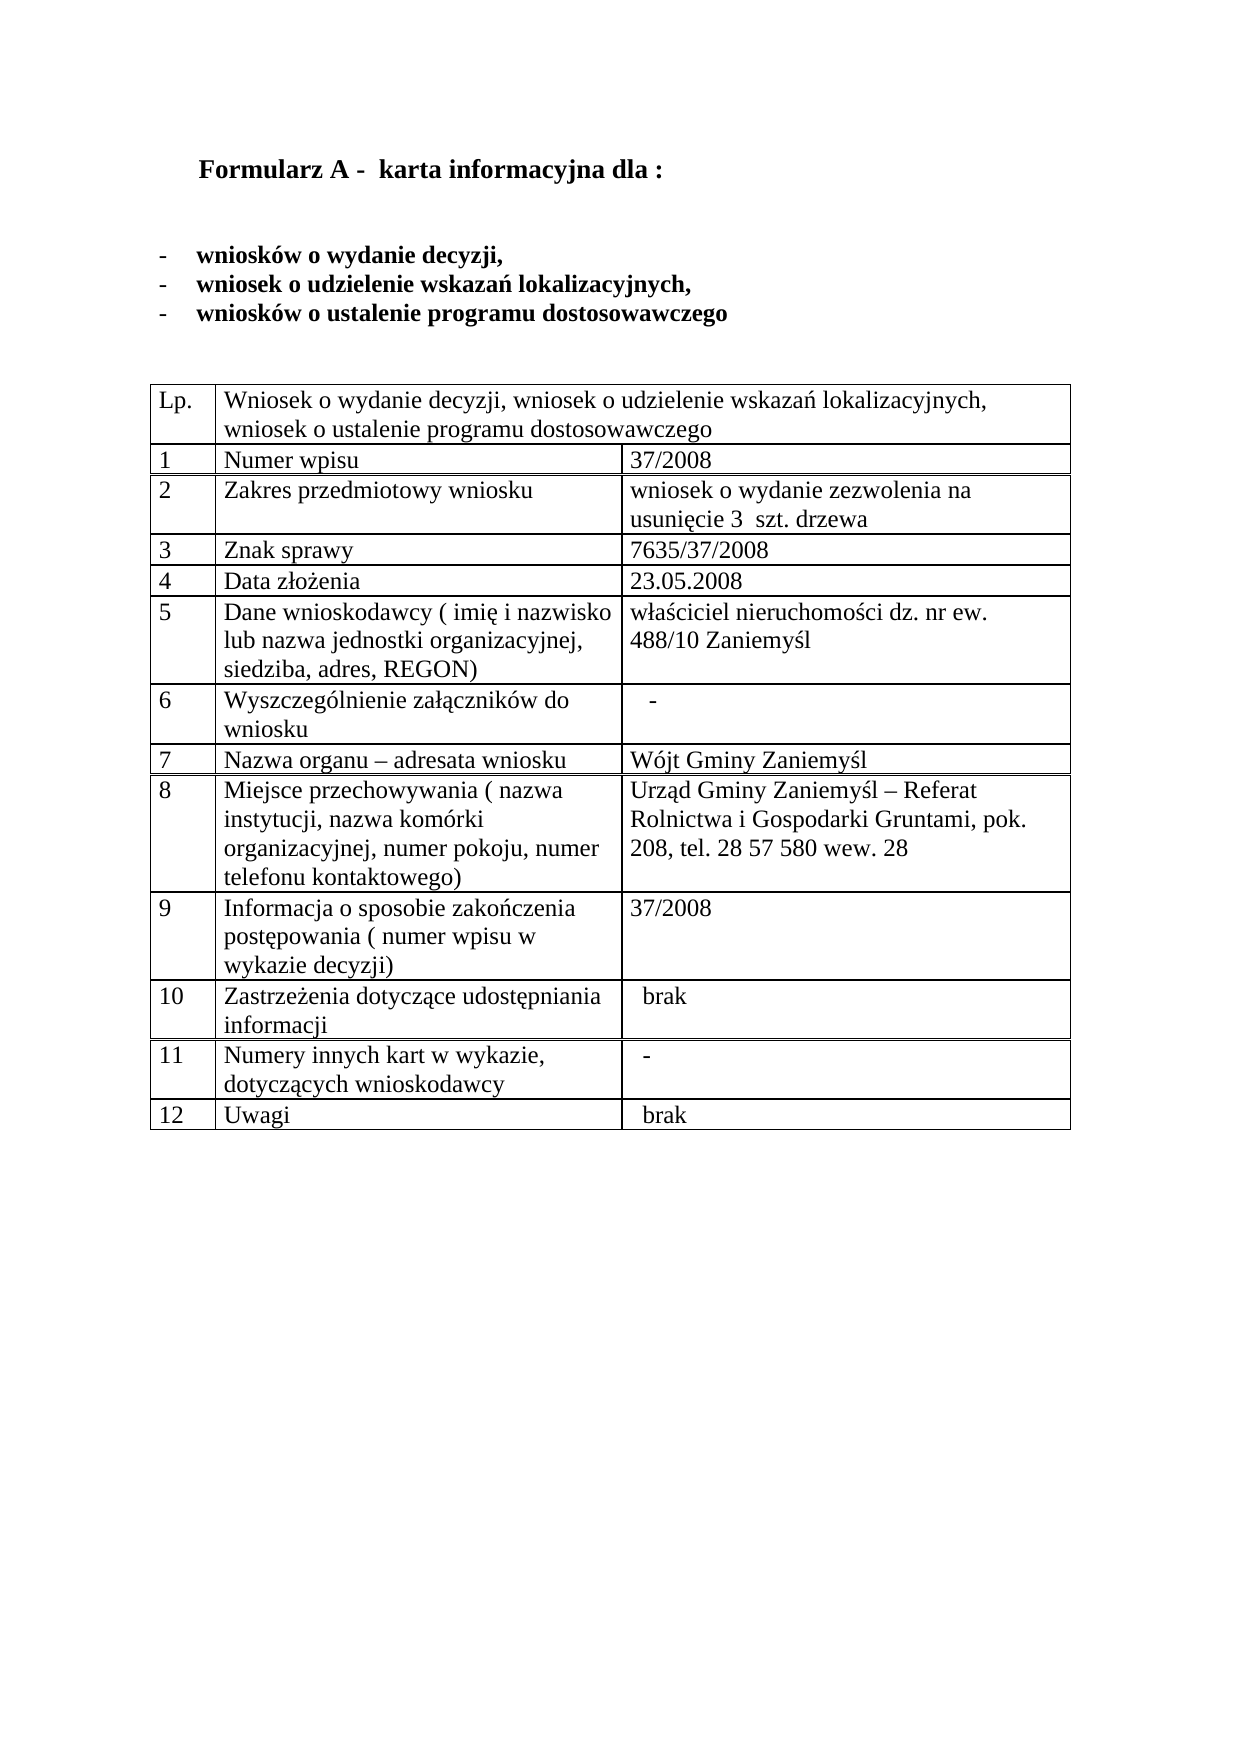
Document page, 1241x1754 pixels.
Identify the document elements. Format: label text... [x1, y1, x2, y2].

table_cell wniosek o wydanie zezwolenia na usunięcie 3 szt. drzewa [623, 476, 1070, 533]
table_cell 12 [151, 1100, 215, 1129]
table_cell 9 [151, 893, 215, 979]
table_cell 10 [151, 981, 215, 1038]
table_cell - [623, 685, 1070, 743]
list wniosków o wydanie decyzji, [159, 240, 1122, 269]
table_cell Zakres przedmiotowy wniosku [216, 476, 621, 533]
table_cell Informacja o sposobie zakończenia postępowania ( numer wpisu w wykazie decyzji) [216, 893, 621, 979]
table_cell Wyszczególnienie załączników do wniosku [216, 685, 621, 743]
list wniosek o udzielenie wskazań lokalizacyjnych, [159, 269, 1122, 298]
table_cell Numery innych kart w wykazie, dotyczących wnioskodawcy [216, 1041, 621, 1098]
table_cell Zastrzeżenia dotyczące udostępniania informacji [216, 981, 621, 1038]
table_cell Numer wpisu [216, 445, 621, 473]
table_cell brak [623, 1100, 1070, 1129]
list wniosków o ustalenie programu dostosowawczego [159, 298, 1122, 327]
table_cell 37/2008 [623, 445, 1070, 473]
table_cell brak [623, 981, 1070, 1038]
table_cell 4 [151, 566, 215, 595]
table_cell Znak sprawy [216, 535, 621, 564]
table_cell właściciel nieruchomości dz. nr ew. 488/10 Zaniemyśl [623, 597, 1070, 683]
table_header Lp. [151, 385, 215, 443]
table_cell Miejsce przechowywania ( nazwa instytucji, nazwa komórki organizacyjnej, numer pokoju, numer telefonu kontaktowego) [216, 776, 621, 891]
table_cell Data złożenia [216, 566, 621, 595]
table_cell 1 [151, 445, 215, 473]
table_cell 6 [151, 685, 215, 743]
text Formularz A - karta informacyjna dla : [118, 152, 1122, 185]
table_cell Dane wnioskodawcy ( imię i nazwisko lub nazwa jednostki organizacyjnej, siedziba, adres, REGON) [216, 597, 621, 683]
table_cell 7635/37/2008 [623, 535, 1070, 564]
table_cell 11 [151, 1041, 215, 1098]
table_cell Uwagi [216, 1100, 621, 1129]
table_cell 8 [151, 776, 215, 891]
table_cell 2 [151, 476, 215, 533]
table_cell 23.05.2008 [623, 566, 1070, 595]
table_cell Wójt Gminy Zaniemyśl [623, 745, 1070, 773]
table_cell 3 [151, 535, 215, 564]
table_cell Nazwa organu – adresata wniosku [216, 745, 621, 773]
table_cell 5 [151, 597, 215, 683]
table_cell Urząd Gminy Zaniemyśl – Referat Rolnictwa i Gospodarki Gruntami, pok. 208, tel. 28 57 580 wew. 28 [623, 776, 1070, 891]
table_header Wniosek o wydanie decyzji, wniosek o udzielenie wskazań lokalizacyjnych, wniosek o ustalenie programu dostosowawczego [216, 385, 1070, 443]
table_cell - [623, 1041, 1070, 1098]
table_cell 7 [151, 745, 215, 773]
table_cell 37/2008 [623, 893, 1070, 979]
